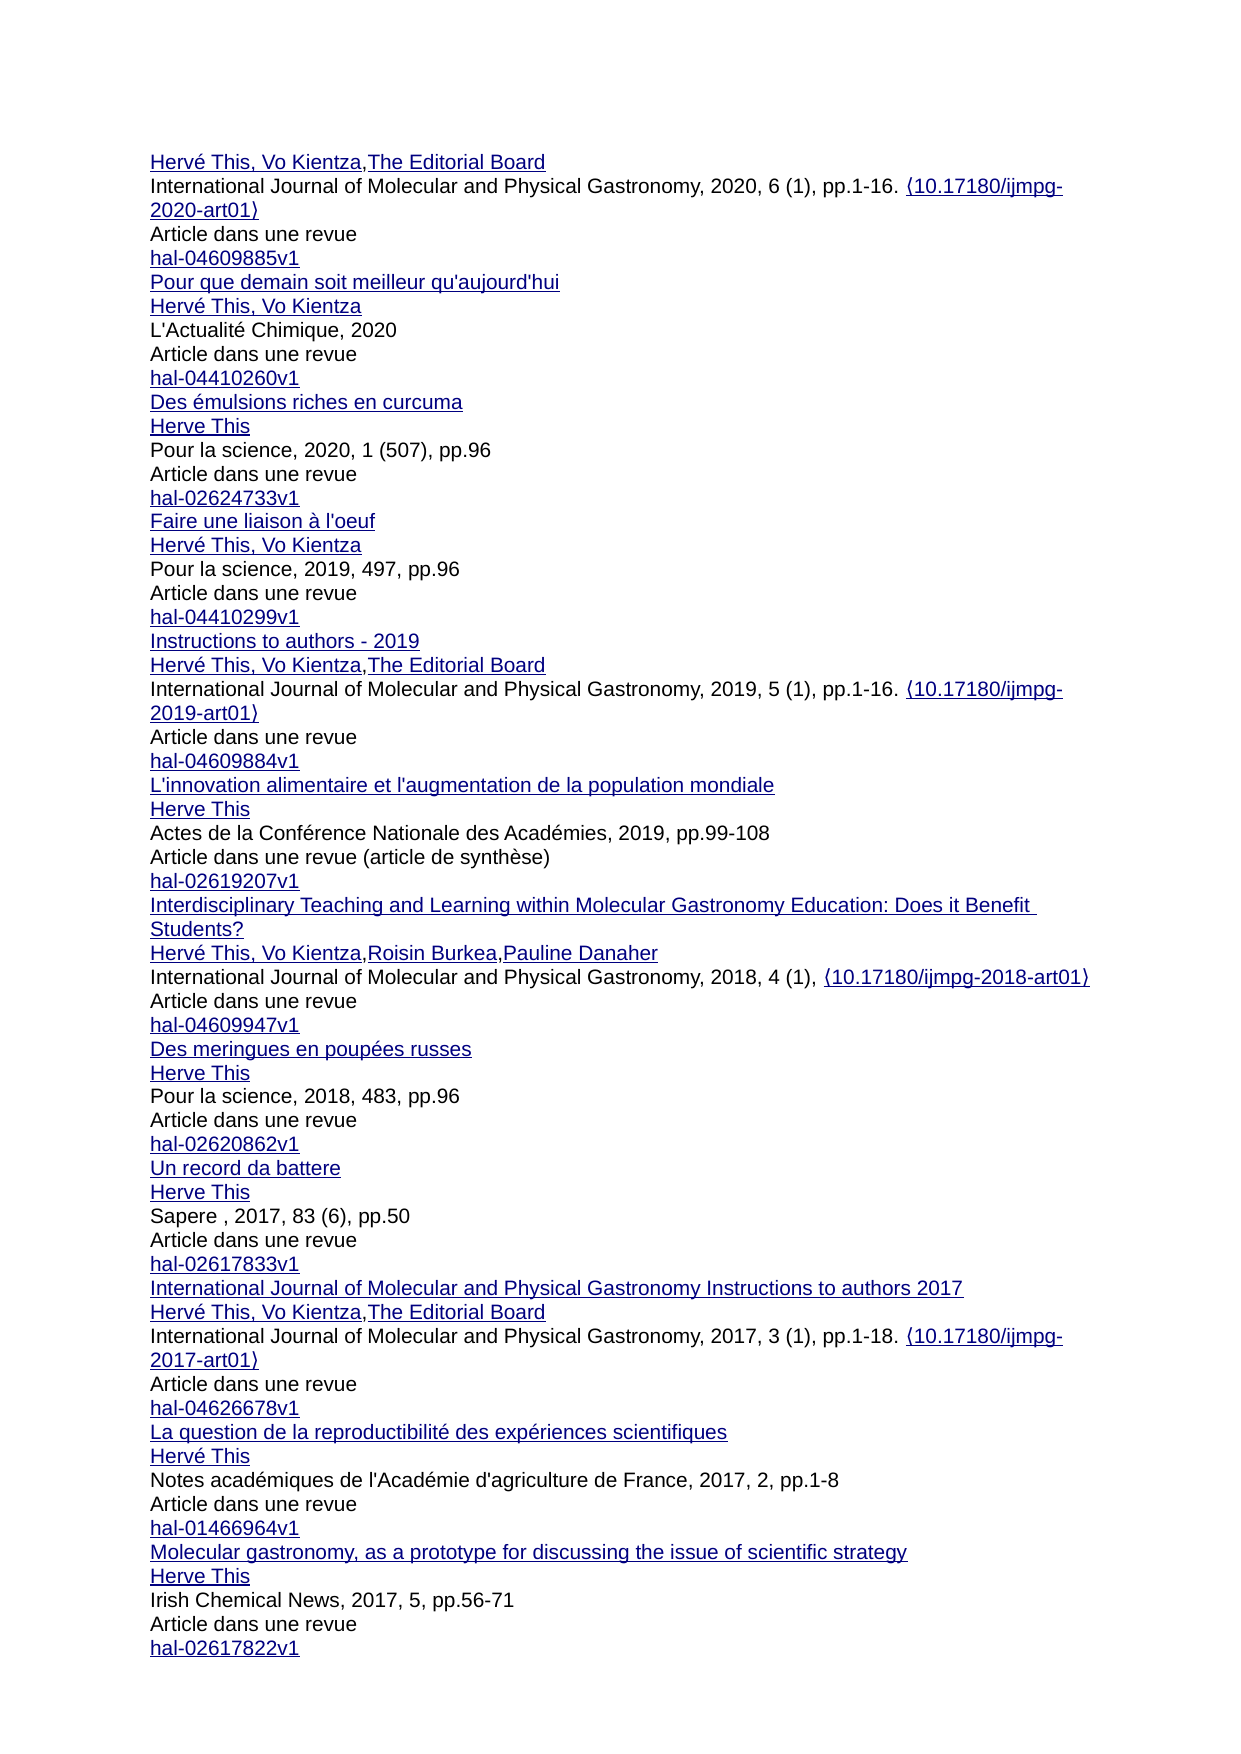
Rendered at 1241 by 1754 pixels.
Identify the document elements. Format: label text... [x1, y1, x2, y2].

table_cell Faire une liaison à l'oeuf Hervé This, Vo Kientza Pour la science, 2019, 497, pp.96 Article dans une revue hal-04410299v1 [150, 509, 1090, 629]
table_cell L'innovation alimentaire et l'augmentation de la population mondiale Herve This Actes de la Conférence Nationale des Académies, 2019, pp.99-108 Article dans une revue (article de synthèse) hal-02619207v1 [150, 773, 1090, 893]
table_cell Instructions to authors - 2019 Hervé This, Vo Kientza,The Editorial Board International Journal of Molecular and Physical Gastronomy, 2019, 5 (1), pp.1-16. ⟨10.17180/ijmpg-2019-art01⟩ Article dans une revue hal-04609884v1 [150, 629, 1090, 773]
table_cell Des émulsions riches en curcuma Herve This Pour la science, 2020, 1 (507), pp.96 Article dans une revue hal-02624733v1 [150, 390, 1090, 509]
table_cell Interdisciplinary Teaching and Learning within Molecular Gastronomy Education: Does it Benefit Students? Hervé This, Vo Kientza,Roisin Burkea,Pauline Danaher International Journal of Molecular and Physical Gastronomy, 2018, 4 (1), ⟨10.17180/ijmpg-2018-art01⟩ Article dans une revue hal-04609947v1 [150, 893, 1090, 1036]
table_cell Hervé This, Vo Kientza,The Editorial Board International Journal of Molecular and Physical Gastronomy, 2020, 6 (1), pp.1-16. ⟨10.17180/ijmpg-2020-art01⟩ Article dans une revue hal-04609885v1 [150, 150, 1090, 270]
table_cell Pour que demain soit meilleur qu'aujourd'hui Hervé This, Vo Kientza L'Actualité Chimique, 2020 Article dans une revue hal-04410260v1 [150, 270, 1090, 389]
table_cell Molecular gastronomy, as a prototype for discussing the issue of scientific strategy Herve This Irish Chemical News, 2017, 5, pp.56-71 Article dans une revue hal-02617822v1 [150, 1540, 1090, 1659]
table_cell Des meringues en poupées russes Herve This Pour la science, 2018, 483, pp.96 Article dans une revue hal-02620862v1 [150, 1036, 1090, 1156]
table_cell La question de la reproductibilité des expériences scientifiques Hervé This Notes académiques de l'Académie d'agriculture de France, 2017, 2, pp.1-8 Article dans une revue hal-01466964v1 [150, 1420, 1090, 1539]
table_cell International Journal of Molecular and Physical Gastronomy Instructions to authors 2017 Hervé This, Vo Kientza,The Editorial Board International Journal of Molecular and Physical Gastronomy, 2017, 3 (1), pp.1-18. ⟨10.17180/ijmpg-2017-art01⟩ Article dans une revue hal-04626678v1 [150, 1276, 1090, 1420]
table_cell Un record da battere Herve This Sapere , 2017, 83 (6), pp.50 Article dans une revue hal-02617833v1 [150, 1156, 1090, 1276]
